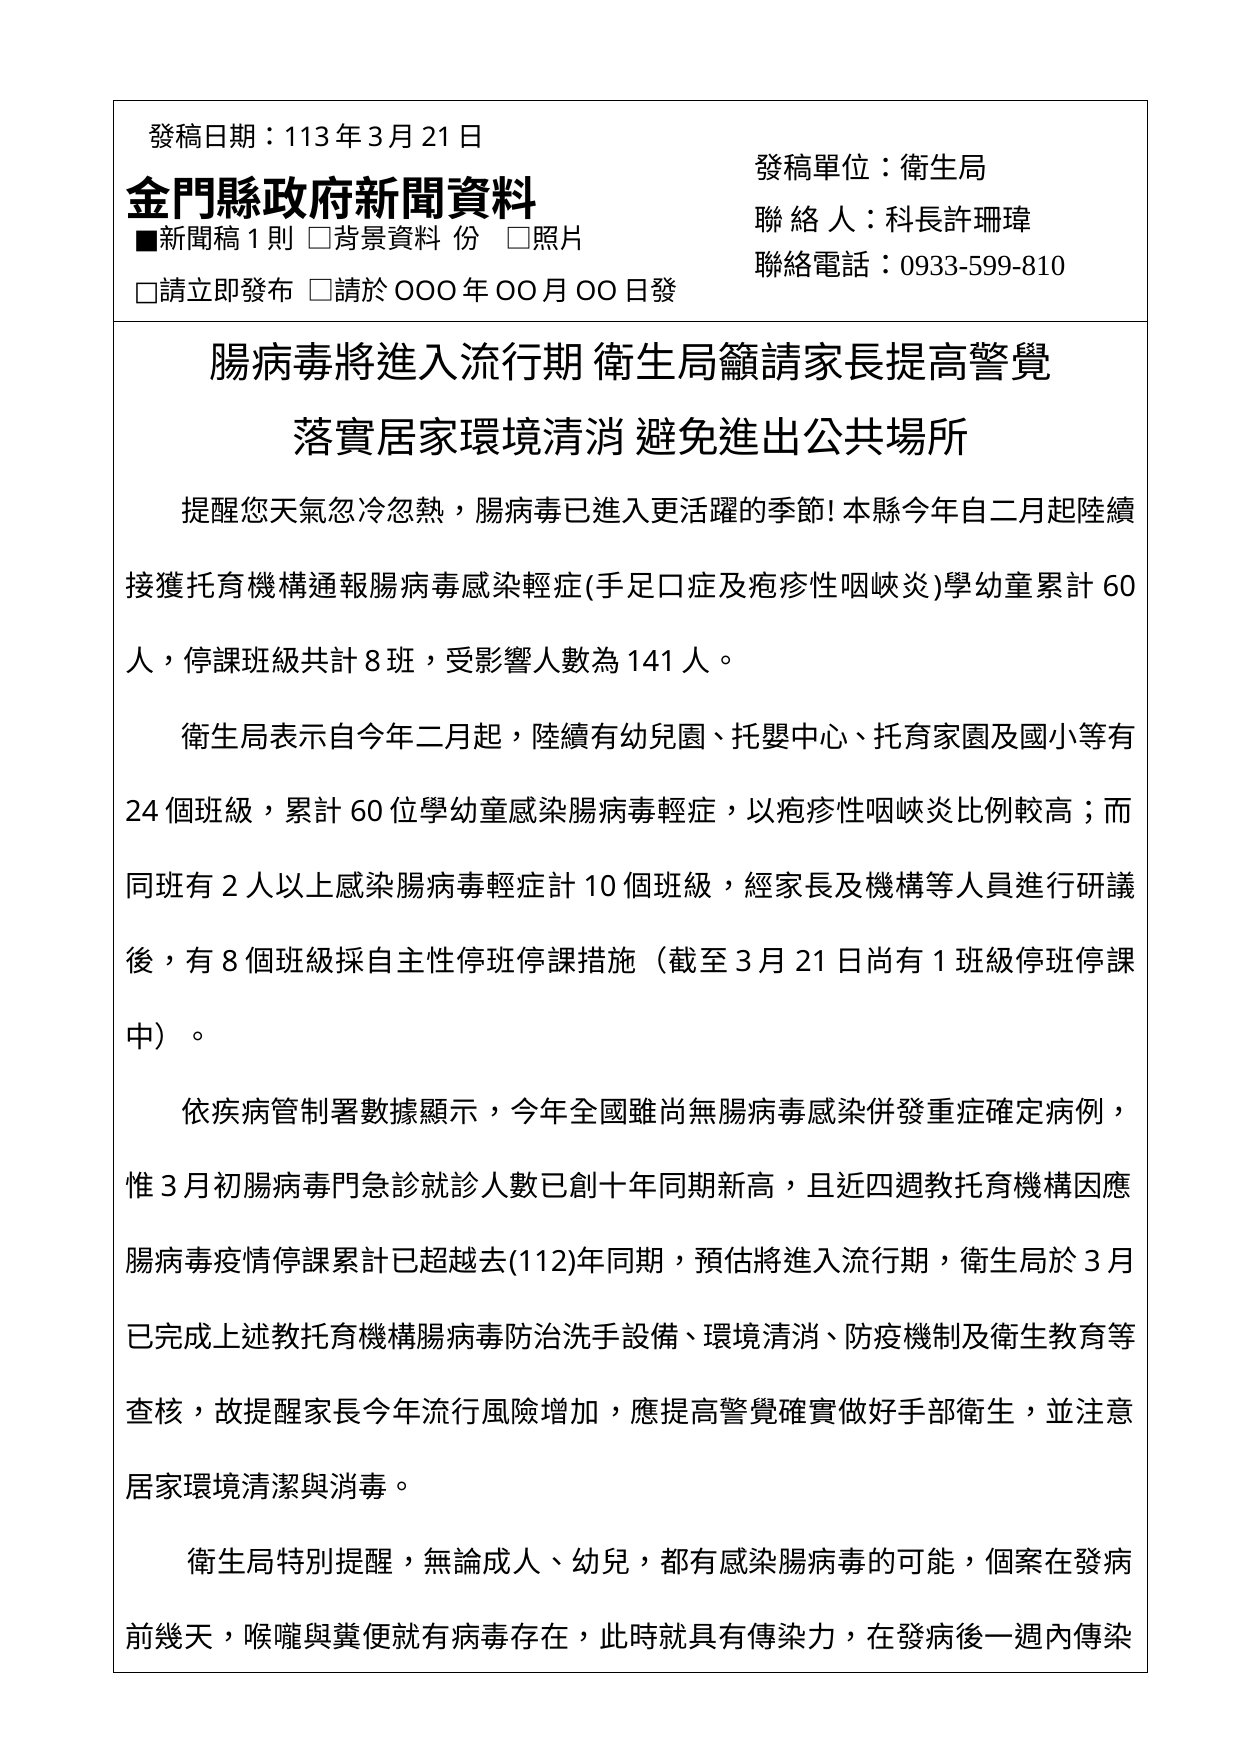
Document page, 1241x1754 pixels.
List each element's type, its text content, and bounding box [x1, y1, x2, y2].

table_header 發稿日期：113年3月21日 金門縣政府新聞資料 [114, 101, 1147, 321]
table_cell 腸病毒將進入流行期 衛生局籲請家長提高警覺 落實居家環境清消 避免進出公共場所 提醒您天氣忽冷忽熱，腸病毒已進入更活躍的季節! 本縣今年自二月起陸續接獲托育機構通報腸病毒感染輕症(手足口症及疱疹性咽峽炎)學幼童累計60人，停課班級共計8班，受影響人數為141人。 衛生局表示自今年二月起，陸續有幼兒園、托嬰中心、托育家園及國小等有24個班級，累計60位學幼童感染腸病毒輕症，以疱疹性咽峽炎比例較高；而同班有2人以上感染腸病毒輕症計10個班級，經家長及機構等人員進行研議後，有8個班級採自主性停班停課措施（截至3月21日尚有1班級停班停課中）。 依疾病管制署數據顯示，今年全國雖尚無腸病毒感染併發重症確定病例，惟3月初腸病毒門急診就診人數已創十年同期新高，且近四週教托育機構因應腸病毒疫情停課累計已超越去(112)年同期，預估將進入流行期，衛生局於3月已完成上述教托育機構腸病毒防治洗手設備、環境清消、防疫機制及衛生教育等查核，故提醒家長今年流行風險增加，應提高警覺確實做好手部衛生，並注意居家環境清潔與消毒。 衛生局特別提醒，無論成人、幼兒，都有感染腸病毒的可能，個案在發病前幾天，喉嚨與糞便就有病毒存在，此時就具有傳染力，在發病後一週內傳染力最高，依本縣「因應腸病毒疫情停課作業要點」：學生經醫師診斷為腸病毒感染時應在家自主健康管理7天不可上學及安親班，故家中幼兒如感染腸病毒，應主動通報校(園)方並在家休息避免與其他幼兒接觸且減少出入公共場所，以降低交叉感染的機會。 衛生局呼籲酒精對於腸病毒之毒殺效果有限，建議使用含氯漂白水進行消毒，調配時應穿戴防水手套、口罩及圍裙，並注意環境通風；一般環境消毒使用的消毒水濃度為500 ppm（例：1000 c.c.清水加入10 c.c.漂白水）；用於處理腸病毒患者分泌物或排泄物汙染的消毒水濃度則為1,000 ppm（例：1000 c.c.清水加入20 c.c.漂白水）。此外，環境、器具等於消毒水擦拭完畢後，靜待10分鐘再用清水擦拭一次，才算完成消毒步驟。 衛生局再次呼籲，5歲以下嬰幼兒為腸病毒重症高危險群，如發現有嗜睡、意識不清、活力不佳、手腳無力或麻痺、肌抽躍（無故驚嚇或突然間全身肌肉收縮）、持續嘔吐與呼吸急促或心跳加快等腸病毒重症前兆病徵，應儘速送到醫院接受診治。相關資訊可至疾病管制署全球資訊網(https://www.cdc.gov.tw)，或撥打免付費防疫專線1922(或0800-001922)洽詢。 [114, 322, 1147, 1672]
